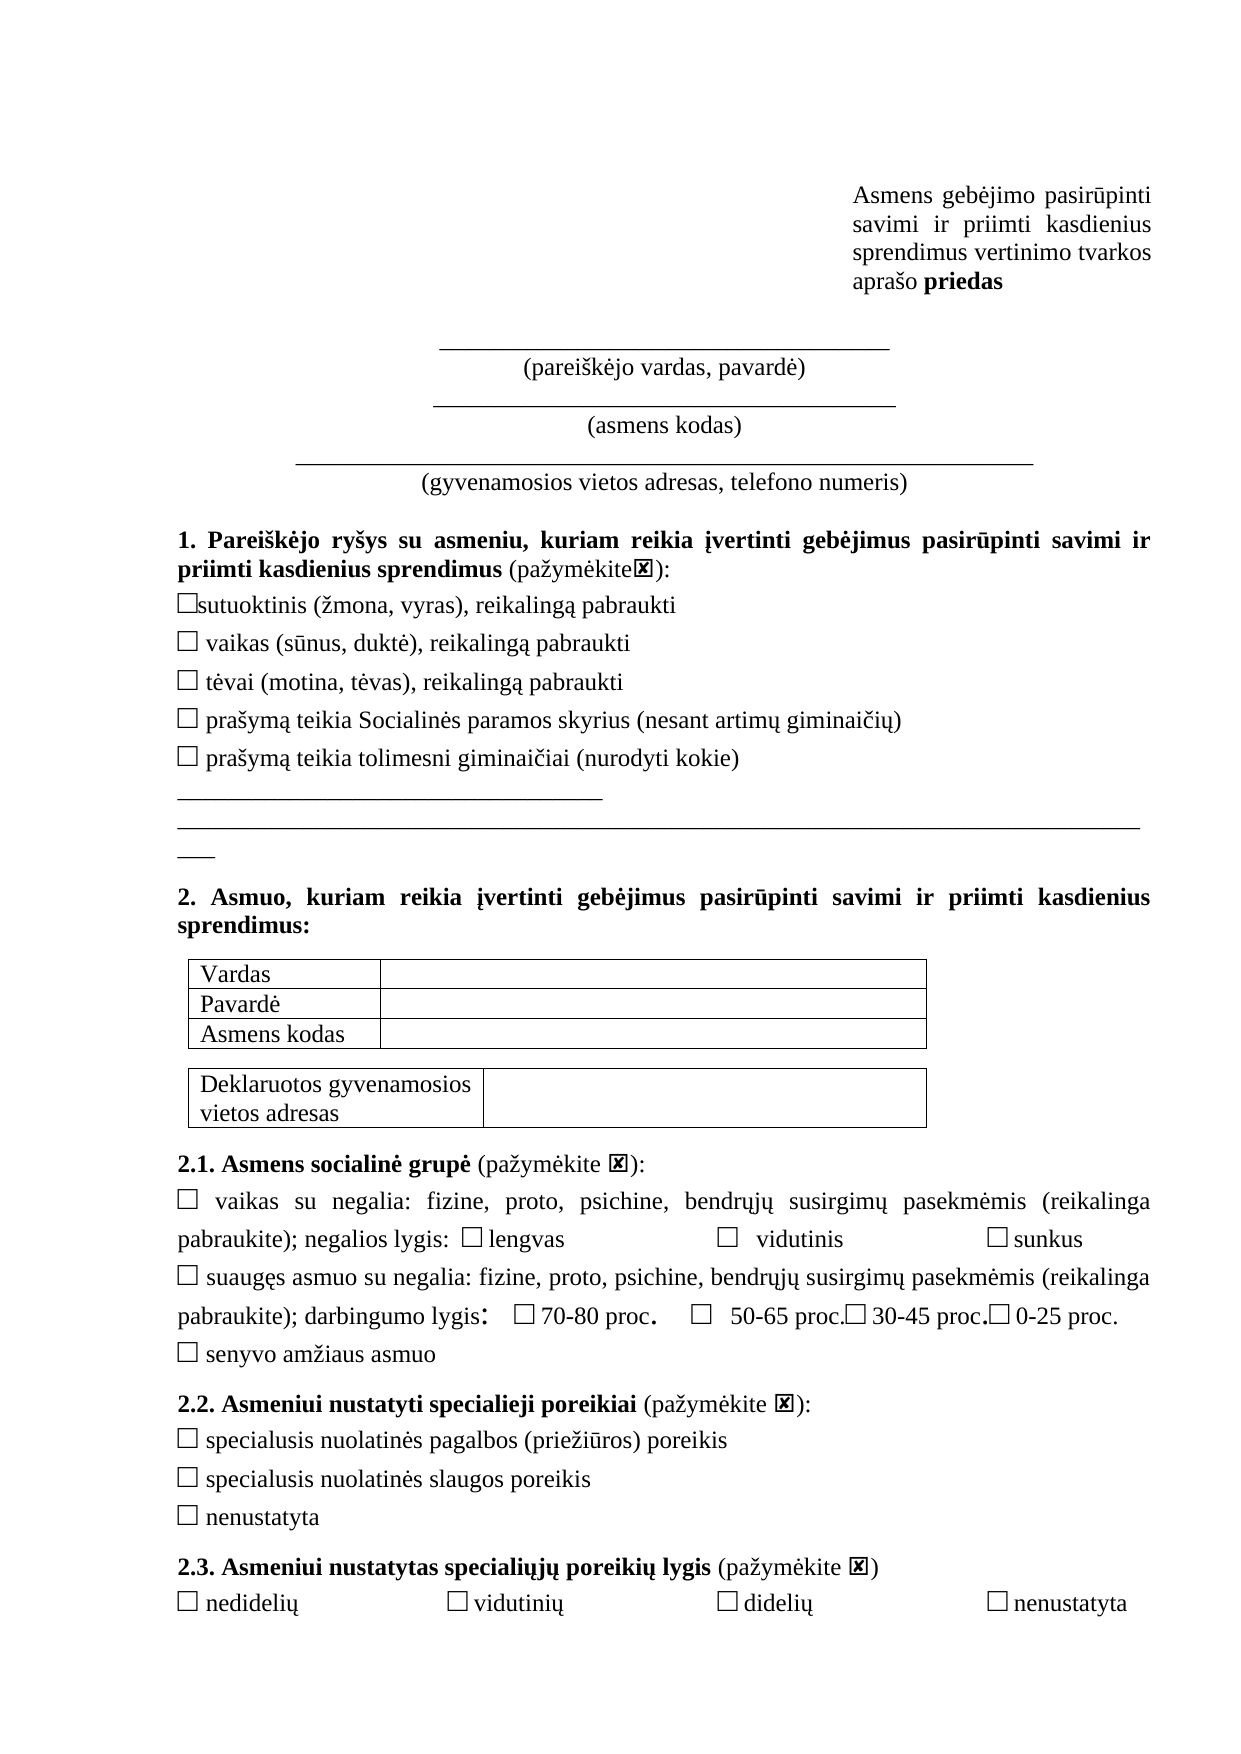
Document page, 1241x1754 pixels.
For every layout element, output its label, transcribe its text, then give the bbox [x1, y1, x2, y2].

text □ vaikas su negalia: fizine, proto, psichine, bendrųjų susirgimų pasekmėmis (reikalinga pabraukite); negalios lygis: □ lengvas □ vidutinis □ sunkus [177, 1178, 1152, 1255]
table_cell Pavardė [189, 989, 380, 1018]
table_cell Asmens kodas [189, 1019, 380, 1048]
table_header [381, 960, 926, 988]
text ____________________________________ [177, 324, 1152, 352]
text (asmens kodas) [177, 410, 1152, 439]
text □ senyvo amžiaus asmuo [177, 1331, 1152, 1370]
text 1. Pareiškėjo ryšys su asmeniu, kuriam reikia įvertinti gebėjimus pasirūpinti savimi ir priimti kasdienius sprendimus (pažymėkite): [177, 525, 1152, 582]
text □ tėvai (motina, tėvas), reikalingą pabraukti [177, 659, 1152, 697]
text 2. Asmuo, kuriam reikia įvertinti gebėjimus pasirūpinti savimi ir priimti kasdienius sprendimus: [177, 882, 1152, 939]
text 2.1. Asmens socialinė grupė (pažymėkite ): [177, 1149, 1154, 1178]
text □ specialusis nuolatinės slaugos poreikis [177, 1456, 1152, 1494]
table_cell [381, 1019, 926, 1048]
text □ prašymą teikia Socialinės paramos skyrius (nesant artimų giminaičių) [177, 697, 1152, 736]
text □ nedidelių □ vidutinių □ didelių □ nenustatyta [177, 1581, 1152, 1619]
text □ specialusis nuolatinės pagalbos (priežiūros) poreikis [177, 1418, 1152, 1456]
text (gyvenamosios vietos adresas, telefono numeris) [177, 467, 1152, 496]
text Asmens gebėjimo pasirūpinti savimi ir priimti kasdienius sprendimus vertinimo tvarkos aprašo priedas [852, 180, 1152, 295]
text □ suaugęs asmuo su negalia: fizine, proto, psichine, bendrųjų susirgimų pasekmėmis (reikalinga pabraukite); darbingumo lygis: □ 70-80 proc. □ 50-65 proc.□ 30-45 proc.□ 0-25 proc. [177, 1255, 1152, 1331]
table_header [484, 1069, 926, 1127]
text 2.2. Asmeniui nustatyti specialieji poreikiai (pažymėkite ): [177, 1389, 1154, 1418]
text (pareiškėjo vardas, pavardė) [177, 352, 1152, 381]
text □ prašymą teikia tolimesni giminaičiai (nurodyti kokie) __________________________________ [177, 736, 1152, 803]
text _____________________________________ [177, 381, 1152, 410]
table_cell [381, 989, 926, 1018]
text □sutuoktinis (žmona, vyras), reikalingą pabraukti [177, 582, 1152, 621]
table_header Vardas [189, 960, 380, 988]
text ___________________________________________________________ [177, 439, 1152, 467]
text 2.3. Asmeniui nustatytas specialiųjų poreikių lygis (pažymėkite ) [177, 1552, 1154, 1581]
table_header Deklaruotos gyvenamosios vietos adresas [189, 1069, 483, 1127]
text □ nenustatyta [177, 1494, 1154, 1533]
text □ vaikas (sūnus, duktė), reikalingą pabraukti [177, 621, 1152, 659]
text ________________________________________________________________________________ [177, 803, 1152, 860]
